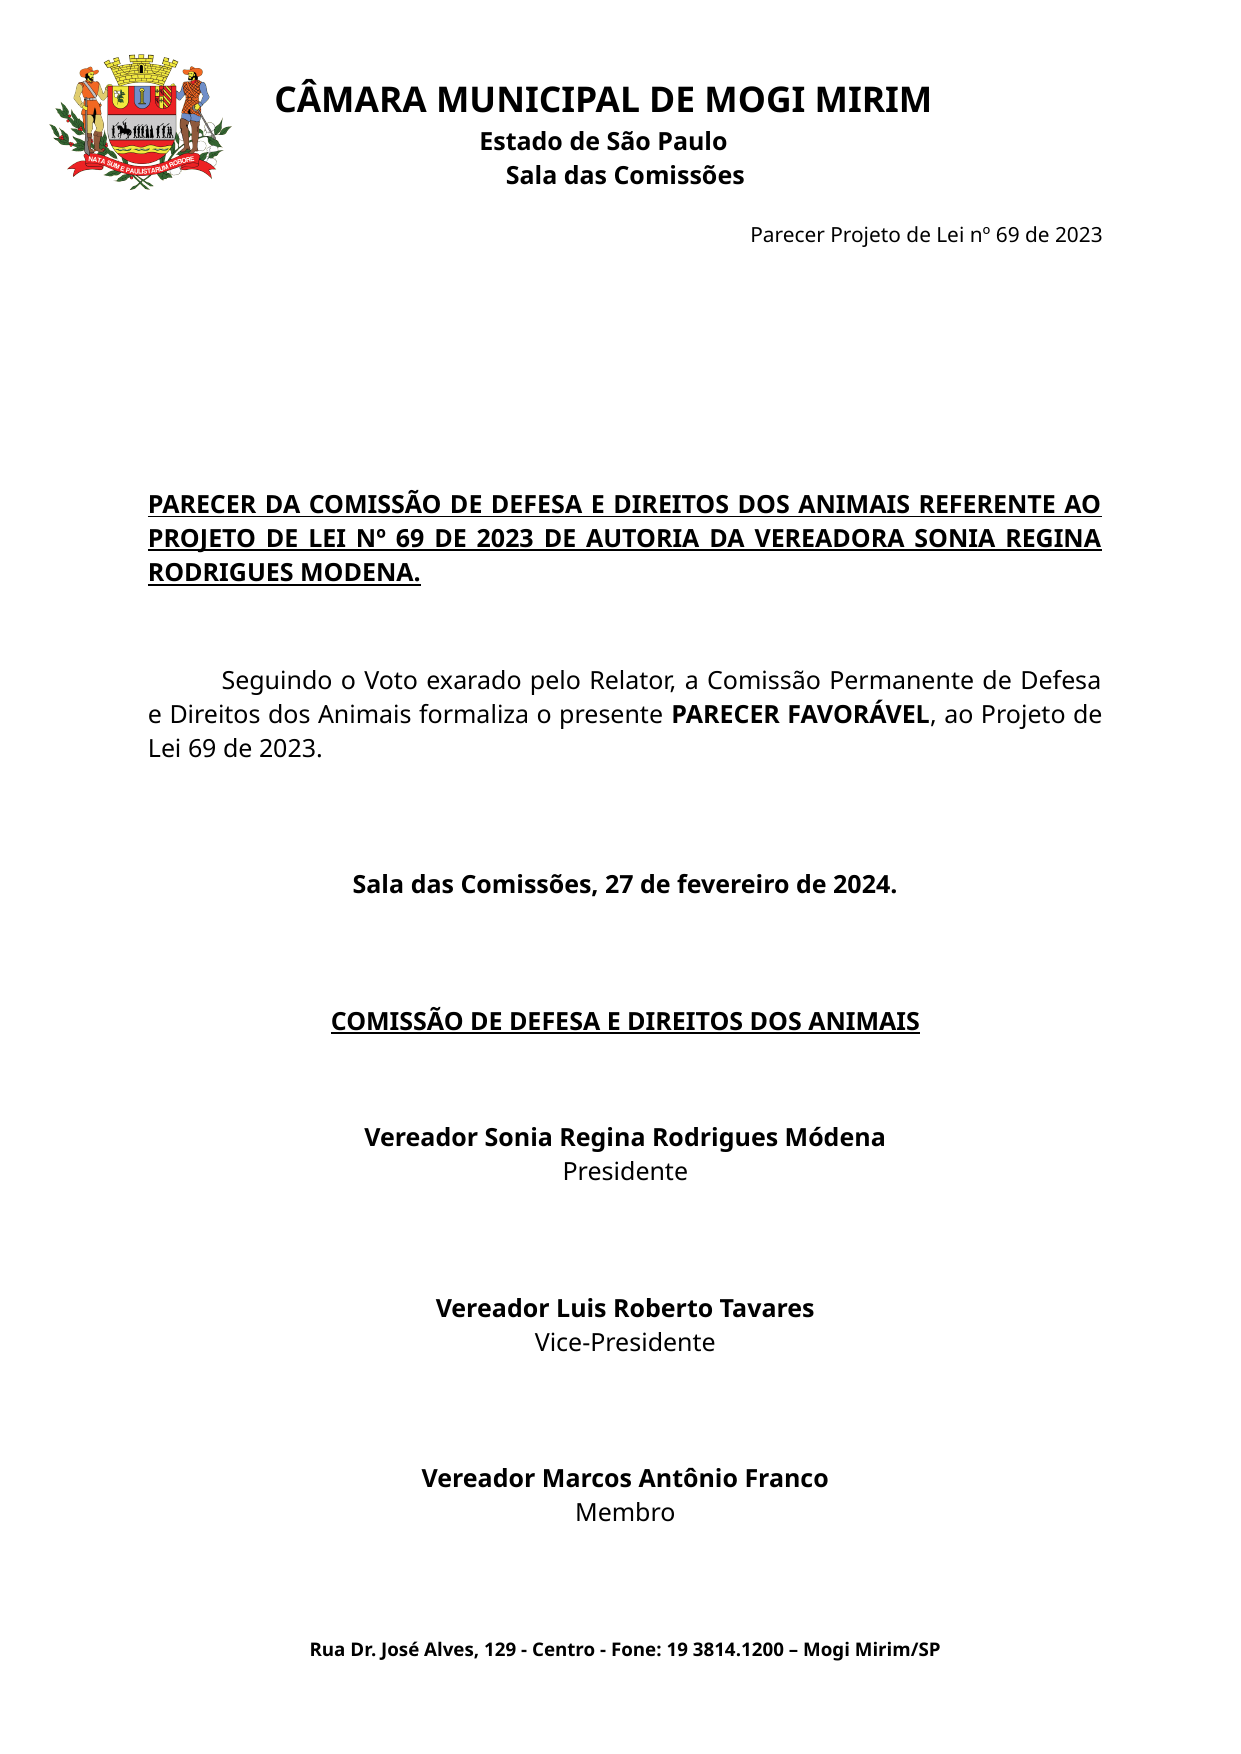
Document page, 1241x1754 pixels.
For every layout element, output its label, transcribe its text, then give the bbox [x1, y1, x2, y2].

text Vereador Sonia Regina Rodrigues Módena [148, 1120, 1103, 1154]
text COMISSÃO DE DEFESA E DIREITOS DOS ANIMAIS [148, 1003, 1103, 1037]
text Vereador Marcos Antônio Franco [148, 1461, 1103, 1494]
text PARECER DA COMISSÃO DE DEFESA E DIREITOS DOS ANIMAIS REFERENTE AO PROJETO DE LEI Nº 69 DE 2023 DE AUTORIA DA VEREADORA SONIA REGINA RODRIGUES MODENA. [148, 487, 1103, 589]
picture [26, 42, 253, 202]
text Sala das Comissões, 27 de fevereiro de 2024. [148, 867, 1103, 901]
text Vice-Presidente [148, 1324, 1103, 1358]
text Membro [148, 1494, 1103, 1529]
text Vereador Luis Roberto Tavares [148, 1290, 1103, 1324]
text Seguindo o Voto exarado pelo Relator, a Comissão Permanente de Defesa e Direitos dos Animais formaliza o presente PARECER FAVORÁVEL, ao Projeto de Lei 69 de 2023. [148, 662, 1103, 765]
text Presidente [148, 1154, 1103, 1188]
